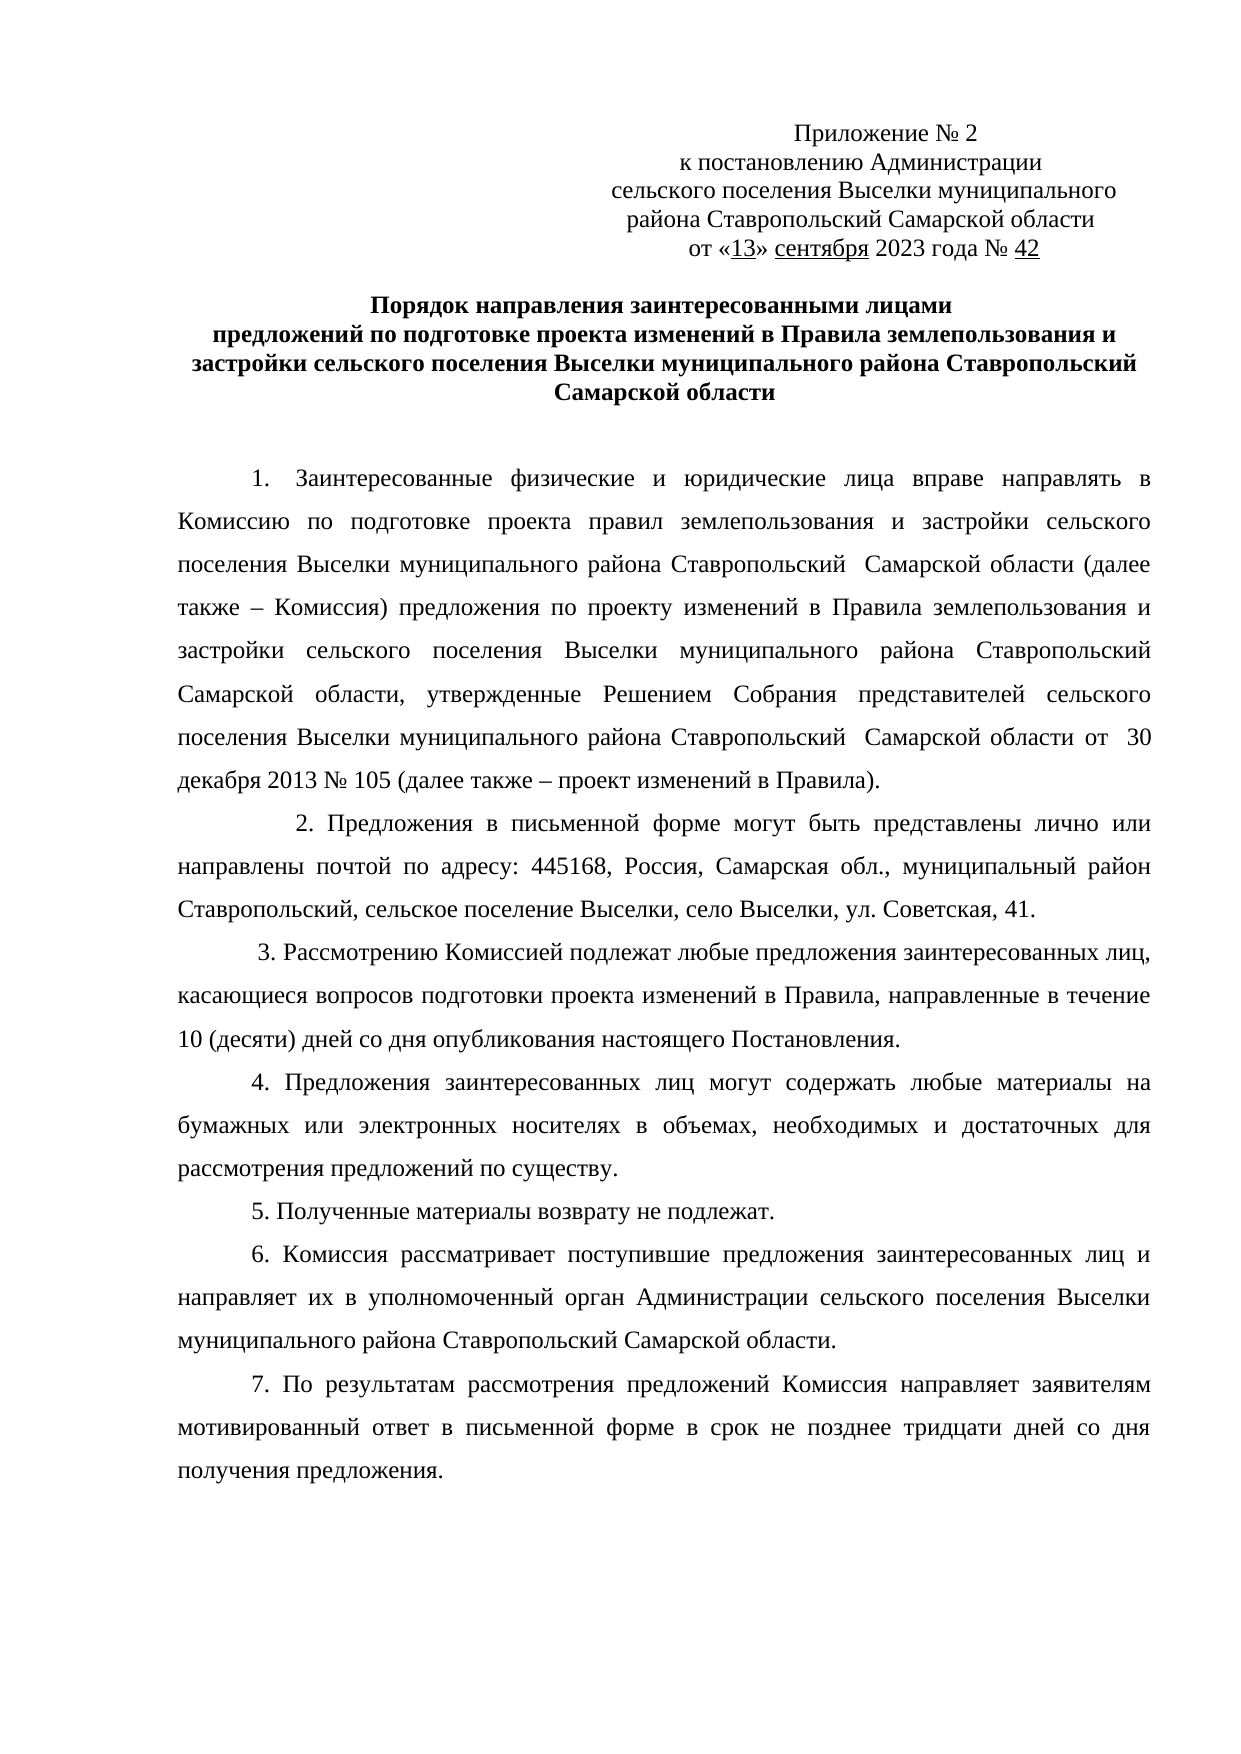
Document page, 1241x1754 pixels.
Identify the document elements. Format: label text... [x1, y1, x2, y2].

text 7. По результатам рассмотрения предложений Комиссия направляет заявителям мотивированный ответ в письменной форме в срок не позднее тридцати дней со дня получения предложения. [177, 1369, 1152, 1484]
text к постановлению Администрации [576, 147, 1152, 176]
text 5. Полученные материалы возврату не подлежат. [177, 1196, 1152, 1225]
text 2. Предложения в письменной форме могут быть представлены лично или направлены почтой по адресу: 445168, Россия, Самарская обл., муниципальный район Ставропольский, сельское поселение Выселки, село Выселки, ул. Советская, 41. [177, 808, 1152, 923]
subtitle Приложение № 2 [620, 118, 1152, 147]
text 6. Комиссия рассматривает поступившие предложения заинтересованных лиц и направляет их в уполномоченный орган Администрации сельского поселения Выселки муниципального района Ставропольский Самарской области. [177, 1239, 1152, 1354]
text 3. Рассмотрению Комиссией подлежат любые предложения заинтересованных лиц, касающиеся вопросов подготовки проекта изменений в Правила, направленные в течение 10 (десяти) дней со дня опубликования настоящего Постановления. [177, 937, 1152, 1052]
subtitle Порядок направления заинтересованными лицами [177, 291, 1152, 319]
text предложений по подготовке проекта изменений в Правила землепользования и застройки сельского поселения Выселки муниципального района Ставропольский Самарской области [177, 319, 1152, 406]
text 4. Предложения заинтересованных лиц могут содержать любые материалы на бумажных или электронных носителях в объемах, необходимых и достаточных для рассмотрения предложений по существу. [177, 1067, 1152, 1182]
text от «13» сентября 2023 года № 42 [576, 233, 1152, 262]
list Заинтересованные физические и юридические лица вправе направлять в Комиссию по подготовке проекта правил землепользования и застройки сельского поселения Выселки муниципального района Ставропольский Самарской области (далее также – Комиссия) предложения по проекту изменений в Правила землепользования и застройки сельского поселения Выселки муниципального района Ставропольский Самарской области, утвержденные Решением Собрания представителей сельского поселения Выселки муниципального района Ставропольский Самарской области от 30 декабря 2013 № 105 (далее также – проект изменений в Правила). [177, 463, 1152, 794]
text сельского поселения Выселки муниципального района Ставропольский Самарской области [576, 176, 1152, 233]
